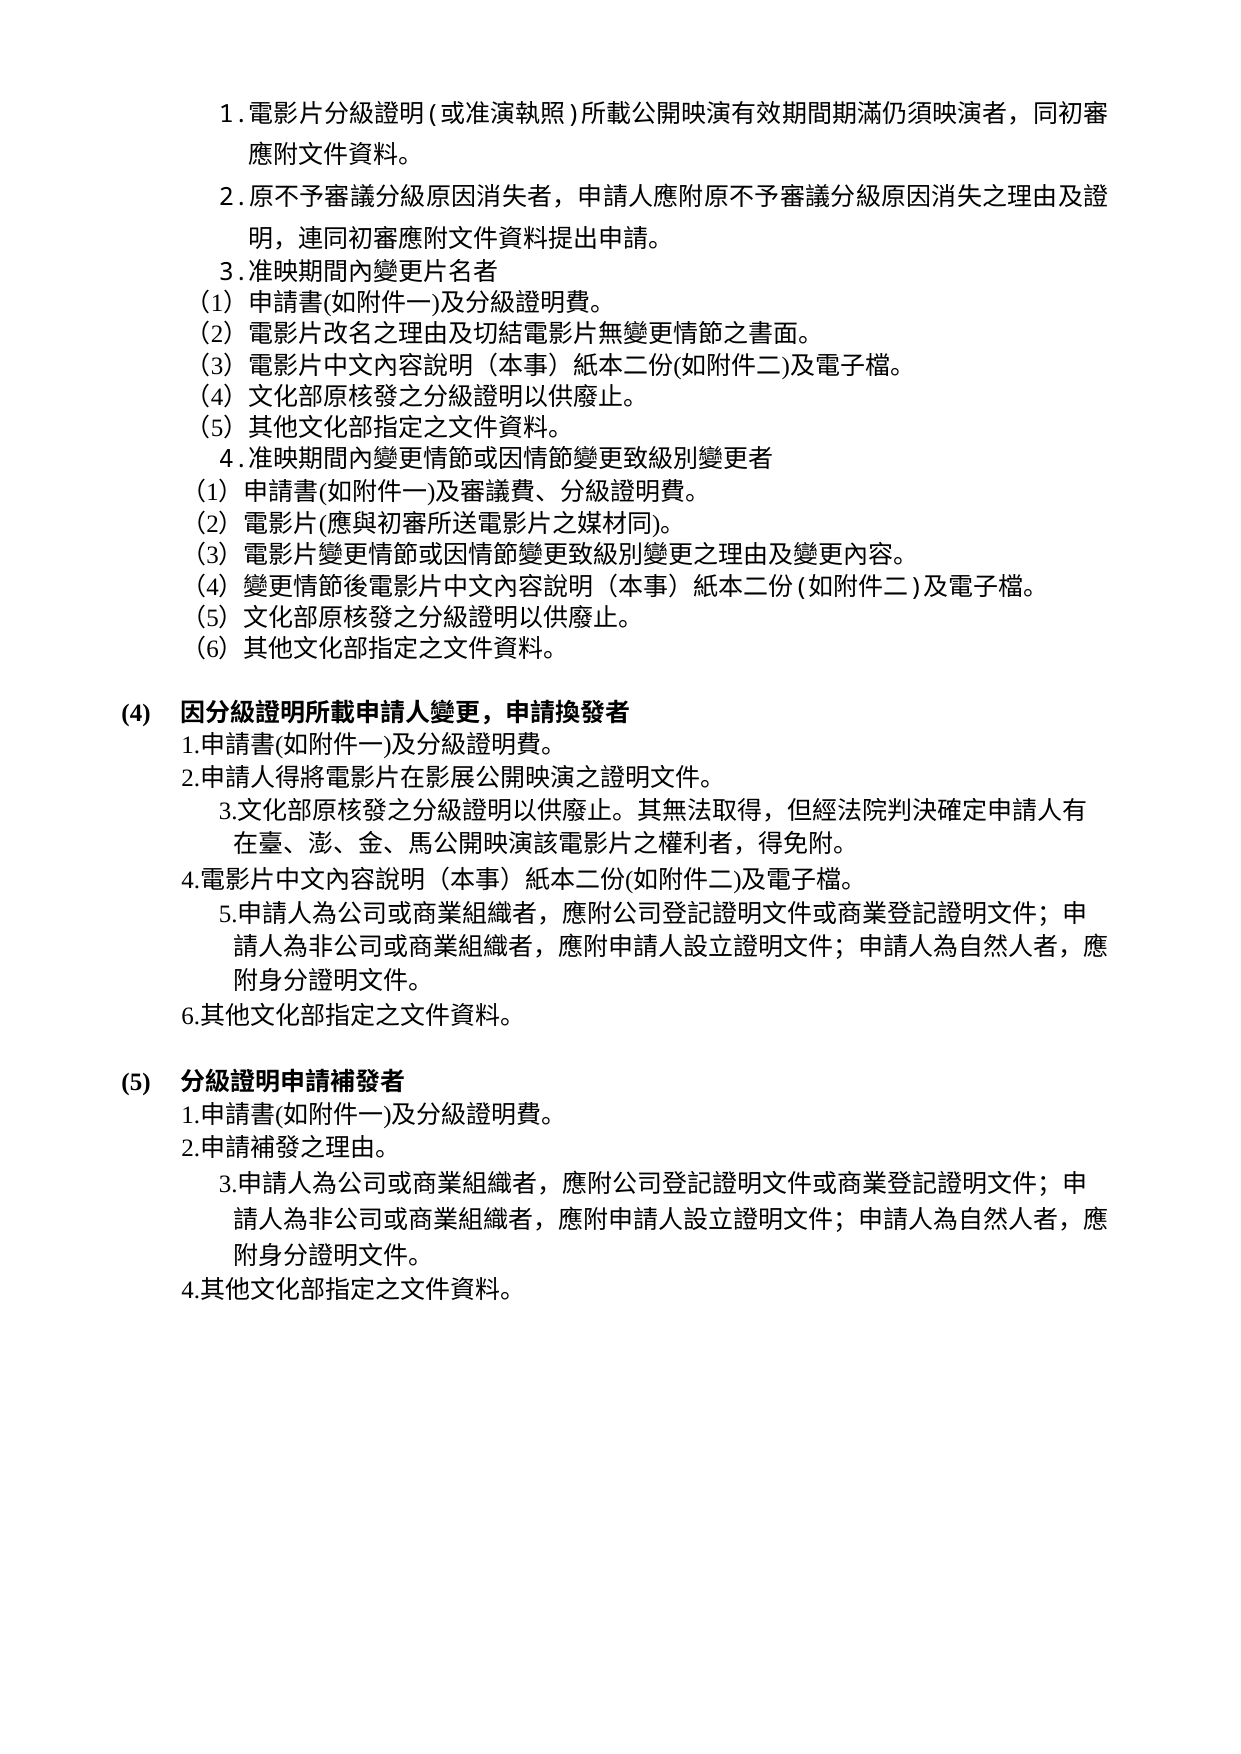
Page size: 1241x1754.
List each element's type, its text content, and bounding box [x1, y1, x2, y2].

list 分級證明申請補發者 [121, 1063, 1110, 1097]
list 因分級證明所載申請人變更，申請換發者 [121, 695, 1110, 728]
list 其他文化部指定之文件資料。 [130, 996, 1110, 1032]
list 申請人得將電影片在影展公開映演之證明文件。 [130, 759, 1110, 793]
list 申請書(如附件一)及分級證明費。 [130, 728, 1110, 759]
list 電影片(應與初審所送電影片之媒材同)。 [130, 507, 1110, 539]
list 電影片中文內容說明（本事）紙本二份(如附件二)及電子檔。 [130, 859, 1110, 896]
list 其他文化部指定之文件資料。 [130, 412, 1110, 443]
list 電影片改名之理由及切結電影片無變更情節之書面。 [130, 318, 1110, 349]
list 申請補發之理由。 [130, 1130, 1110, 1163]
list 申請書(如附件一)及審議費、分級證明費。 [130, 474, 1110, 507]
list 其他文化部指定之文件資料。 [130, 632, 1110, 664]
list 文化部原核發之分級證明以供廢止。 [130, 601, 1110, 632]
list 文化部原核發之分級證明以供廢止。其無法取得，但經法院判決確定申請人有在臺、澎、金、馬公開映演該電影片之權利者，得免附。 [218, 793, 1110, 859]
text 1.電影片分級證明(或准演執照)所載公開映演有效期間期滿仍須映演者，同初審應附文件資料。 [219, 89, 1110, 172]
text 3.准映期間內變更片名者 [145, 255, 1110, 287]
list 其他文化部指定之文件資料。 [130, 1272, 1110, 1305]
list 申請人為公司或商業組織者，應附公司登記證明文件或商業登記證明文件；申請人為非公司或商業組織者，應附申請人設立證明文件；申請人為自然人者，應附身分證明文件。 [218, 896, 1110, 996]
list 申請人為公司或商業組織者，應附公司登記證明文件或商業登記證明文件；申請人為非公司或商業組織者，應附申請人設立證明文件；申請人為自然人者，應附身分證明文件。 [218, 1163, 1110, 1272]
text 4.准映期間內變更情節或因情節變更致級別變更者 [145, 443, 1110, 474]
list 電影片變更情節或因情節變更致級別變更之理由及變更內容。 [130, 539, 1110, 570]
list 文化部原核發之分級證明以供廢止。 [130, 380, 1110, 412]
list 申請書(如附件一)及分級證明費。 [130, 287, 1110, 318]
list 申請書(如附件一)及分級證明費。 [130, 1097, 1110, 1130]
list 變更情節後電影片中文內容說明（本事）紙本二份(如附件二)及電子檔。 [130, 570, 1110, 601]
text 2.原不予審議分級原因消失者，申請人應附原不予審議分級原因消失之理由及證明，連同初審應附文件資料提出申請。 [219, 172, 1110, 255]
list 電影片中文內容說明（本事）紙本二份(如附件二)及電子檔。 [130, 349, 1110, 380]
